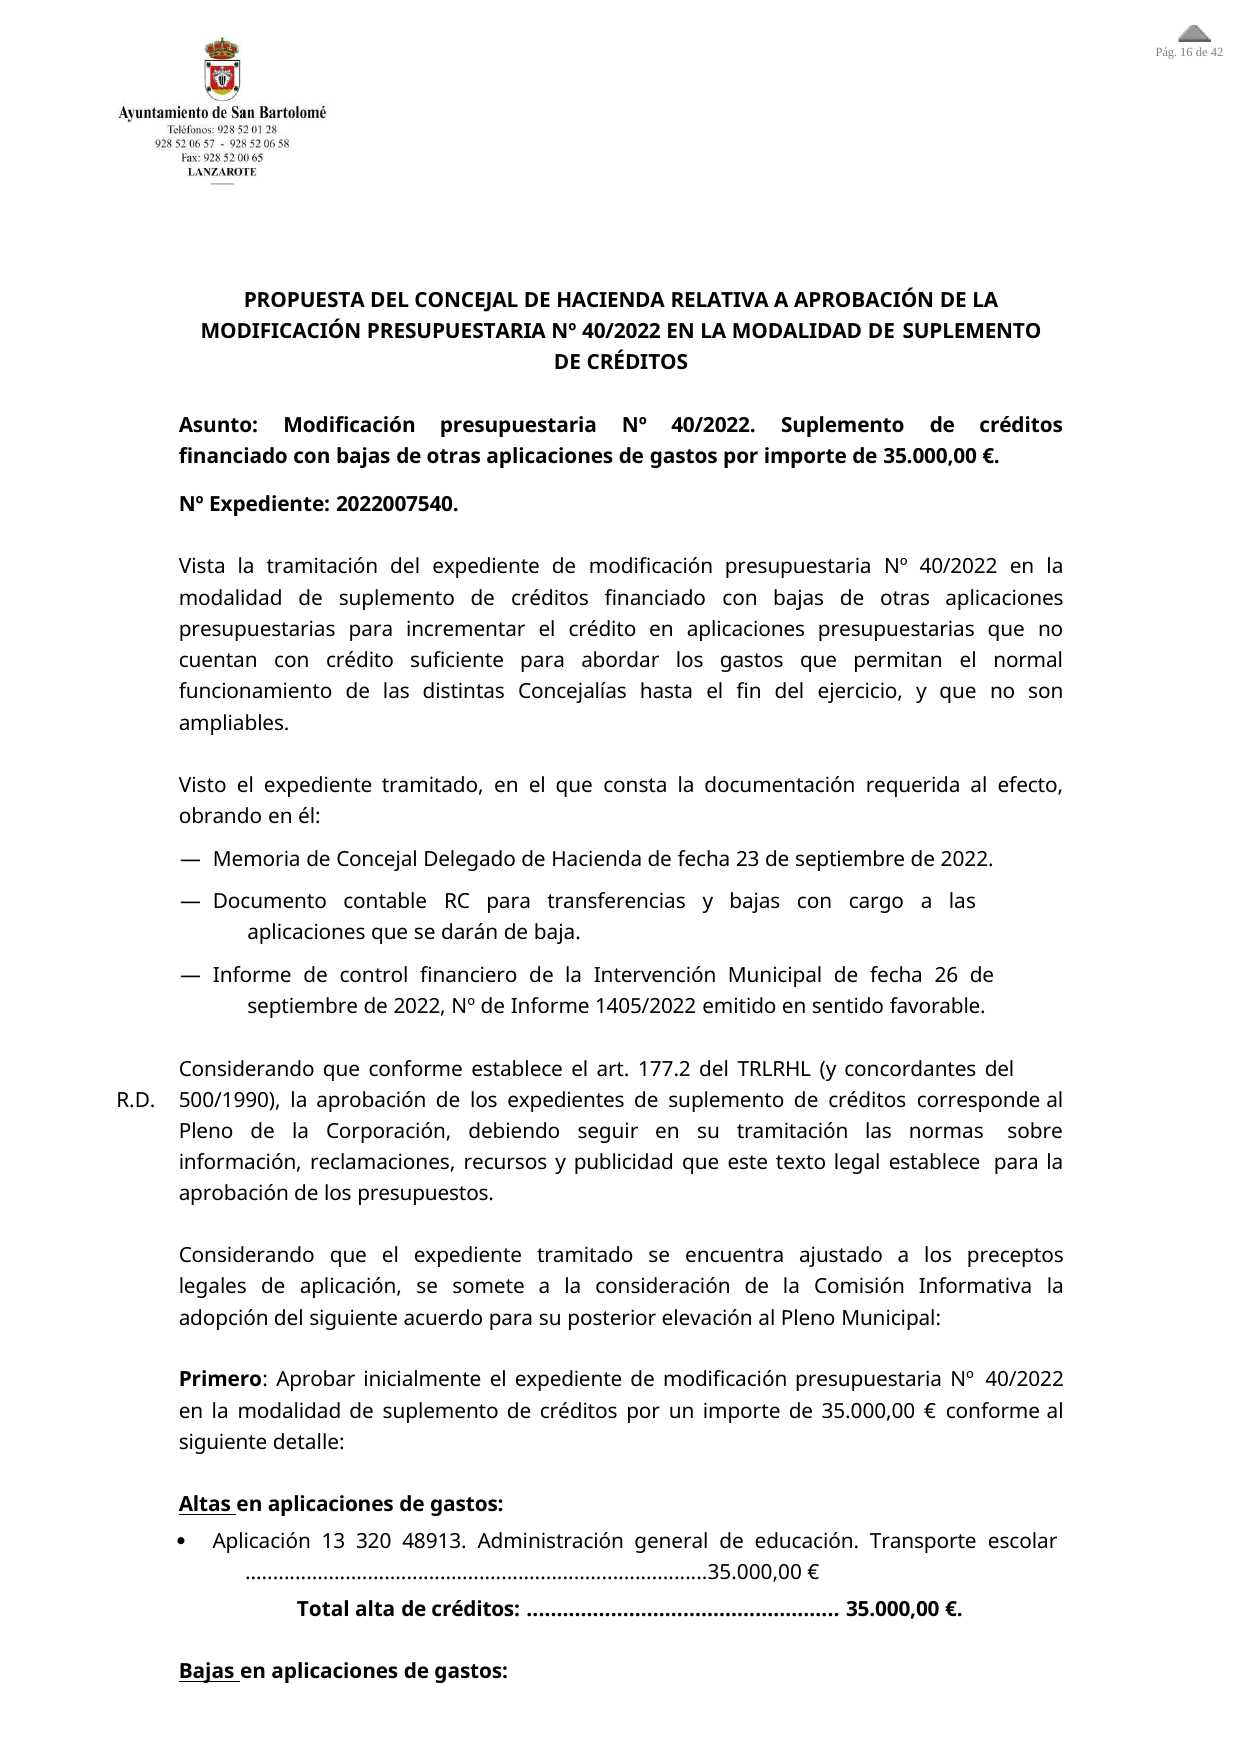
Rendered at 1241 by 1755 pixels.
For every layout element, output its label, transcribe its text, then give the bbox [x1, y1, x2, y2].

text Vista la tramitación del expediente de modificación presupuestaria Nº 40/2022 en la modalidad de suplemento de créditos financiado con bajas de otras aplicaciones presupuestarias para incrementar el crédito en aplicaciones presupuestarias que no cuentan con crédito suficiente para abordar los gastos que permitan el normal funcionamiento de las distintas Concejalías hasta el fin del ejercicio, y que no son ampliables. [178, 552, 1064, 736]
text Nº Expediente: 2022007540. [178, 489, 1236, 517]
text Altas en aplicaciones de gastos: [178, 1489, 1236, 1518]
picture [116, 36, 329, 186]
list 500/1990), la aprobación de los expedientes de suplemento de créditos corresponde al Pleno de la Corporación, debiendo seguir en su tramitación las normas sobre información, reclamaciones, recursos y publicidad que este texto legal establece para la aprobación de los presupuestos. [116, 1085, 1064, 1207]
list Memoria de Concejal Delegado de Hacienda de fecha 23 de septiembre de 2022. [180, 844, 1139, 872]
text Bajas en aplicaciones de gastos: [178, 1657, 1236, 1685]
text PROPUESTA DEL CONCEJAL DE HACIENDA RELATIVA A APROBACIÓN DE LA MODIFICACIÓN PRESUPUESTARIA Nº 40/2022 EN LA MODALIDAD DE SUPLEMENTO DE CRÉDITOS [199, 285, 1043, 376]
list Aplicación 13 320 48913. Administración general de educación. Transporte escolar ...................................................................................35.000,00 € [177, 1526, 1058, 1586]
picture [1177, 25, 1211, 42]
list Informe de control financiero de la Intervención Municipal de fecha 26 de septiembre de 2022, Nº de Informe 1405/2022 emitido en sentido favorable. [180, 960, 1058, 1020]
text Considerando que el expediente tramitado se encuentra ajustado a los preceptos legales de aplicación, se somete a la consideración de la Comisión Informativa la adopción del siguiente acuerdo para su posterior elevación al Pleno Municipal: [178, 1240, 1064, 1331]
text Visto el expediente tramitado, en el que consta la documentación requerida al efecto, obrando en él: [178, 770, 1063, 830]
text Asunto: Modificación presupuestaria Nº 40/2022. Suplemento de créditos financiado con bajas de otras aplicaciones de gastos por importe de 35.000,00 €. [178, 410, 1063, 469]
text Primero: Aprobar inicialmente el expediente de modificación presupuestaria Nº 40/2022 en la modalidad de suplemento de créditos por un importe de 35.000,00 € conforme al siguiente detalle: [178, 1364, 1064, 1455]
text Total alta de créditos: .................................................... 35.000,00 €. [199, 1594, 1060, 1622]
list Documento contable RC para transferencias y bajas con cargo a las aplicaciones que se darán de baja. [180, 886, 1058, 946]
text Considerando que conforme establece el art. 177.2 del TRLRHL (y concordantes del [178, 1054, 1236, 1082]
